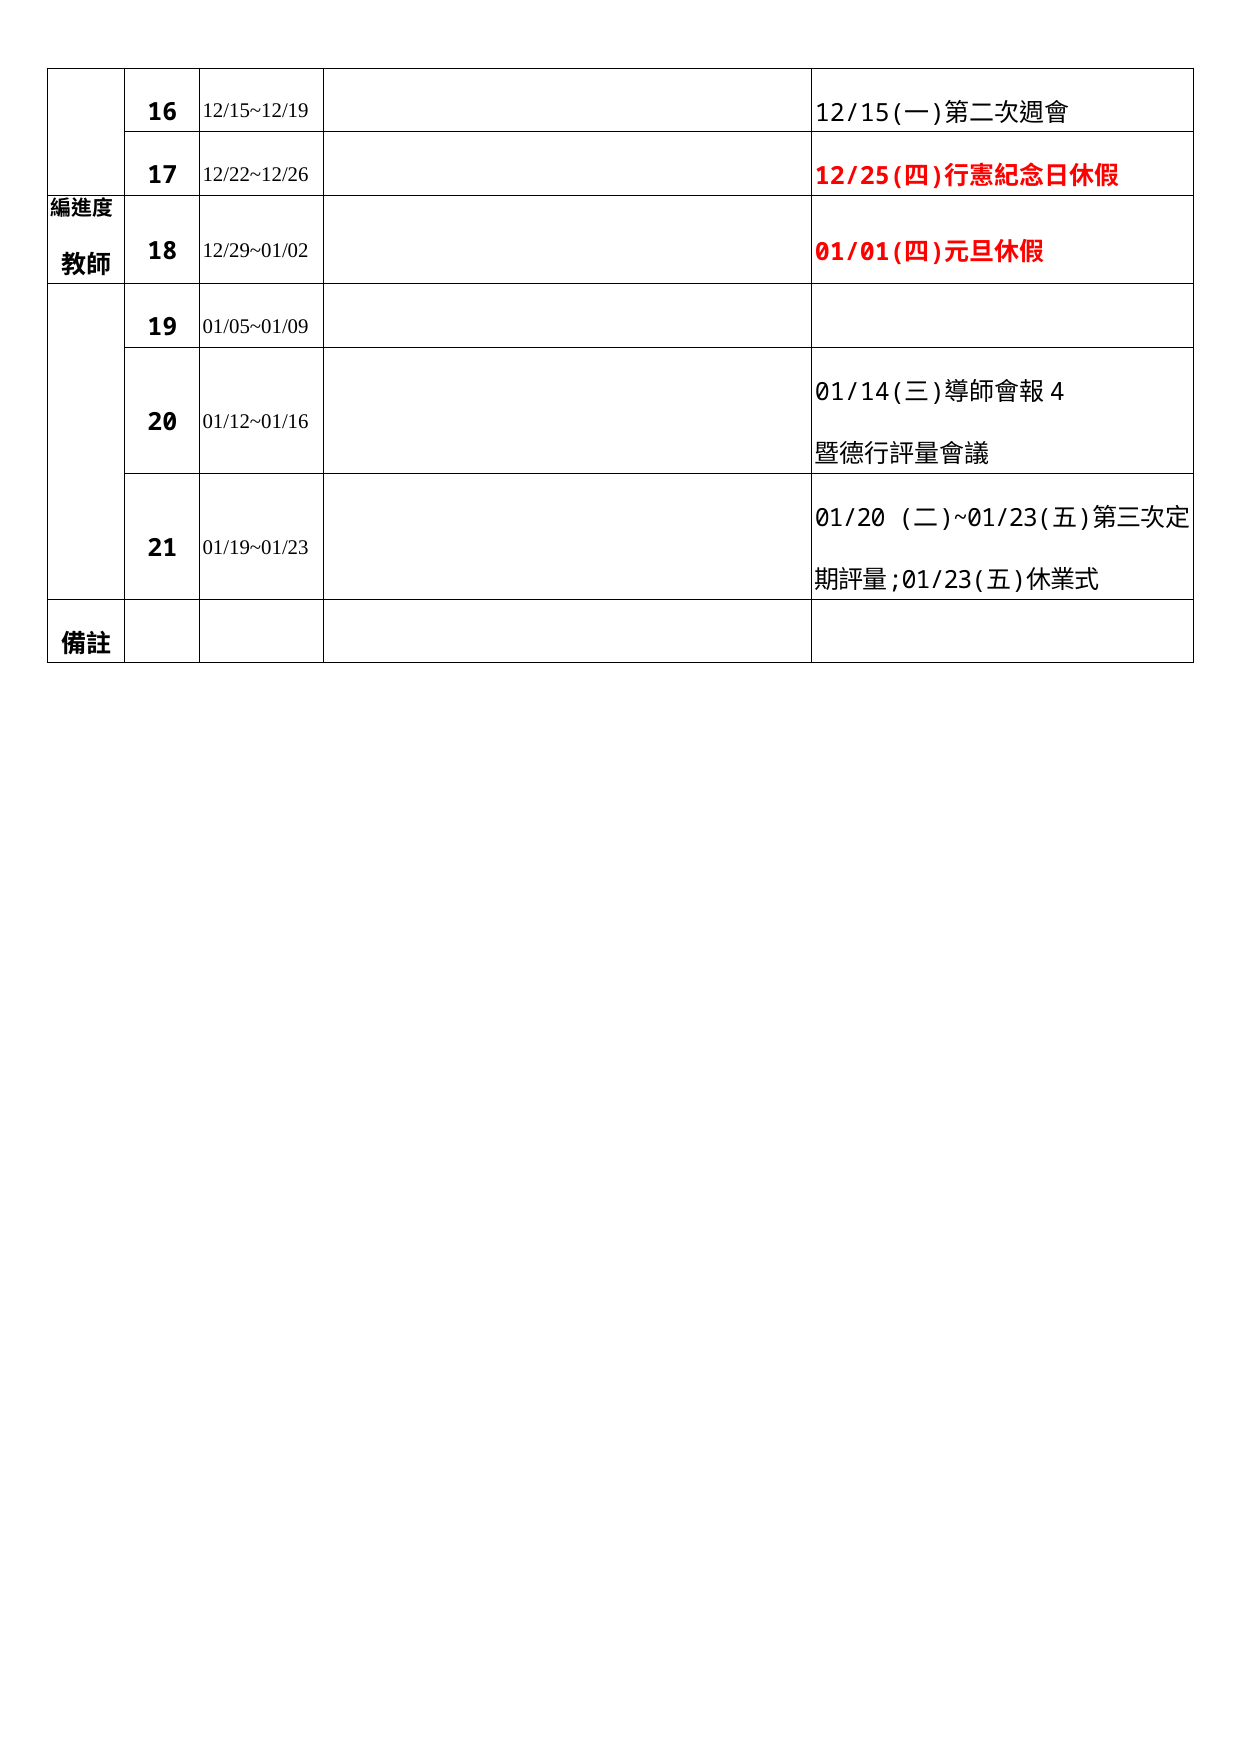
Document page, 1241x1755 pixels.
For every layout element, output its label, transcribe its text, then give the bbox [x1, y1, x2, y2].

table_cell 18 [125, 196, 199, 283]
table_cell [812, 284, 1193, 347]
table_cell [324, 600, 811, 662]
table_cell [324, 284, 811, 347]
table_cell 01/01(四)元旦休假 [812, 196, 1193, 283]
table_cell [48, 284, 124, 599]
table_cell [812, 600, 1193, 662]
table_cell [324, 474, 811, 599]
table_cell [125, 600, 199, 662]
table_cell 17 [125, 132, 199, 194]
table_cell 12/15(一)第二次週會 [812, 69, 1193, 131]
table_cell 01/19~01/23 [200, 474, 323, 599]
table_cell 備註 [48, 600, 124, 662]
table_cell [48, 69, 124, 194]
table_cell 01/12~01/16 [200, 348, 323, 473]
table_cell 01/14(三)導師會報4 暨德行評量會議 [812, 348, 1193, 473]
table_cell [324, 132, 811, 194]
table_cell [324, 196, 811, 283]
table_cell 12/29~01/02 [200, 196, 323, 283]
table_cell 編進度 教師 [48, 196, 124, 283]
table_cell 01/20 (二)~01/23(五)第三次定期評量;01/23(五)休業式 [812, 474, 1193, 599]
table_cell 19 [125, 284, 199, 347]
table_cell 12/15~12/19 [200, 69, 323, 131]
table_cell 01/05~01/09 [200, 284, 323, 347]
table_cell [200, 600, 323, 662]
table_cell [324, 69, 811, 131]
table_cell 12/25(四)行憲紀念日休假 [812, 132, 1193, 194]
table_cell [324, 348, 811, 473]
table_cell 20 [125, 348, 199, 473]
table_cell 12/22~12/26 [200, 132, 323, 194]
table_cell 21 [125, 474, 199, 599]
table_cell 16 [125, 69, 199, 131]
